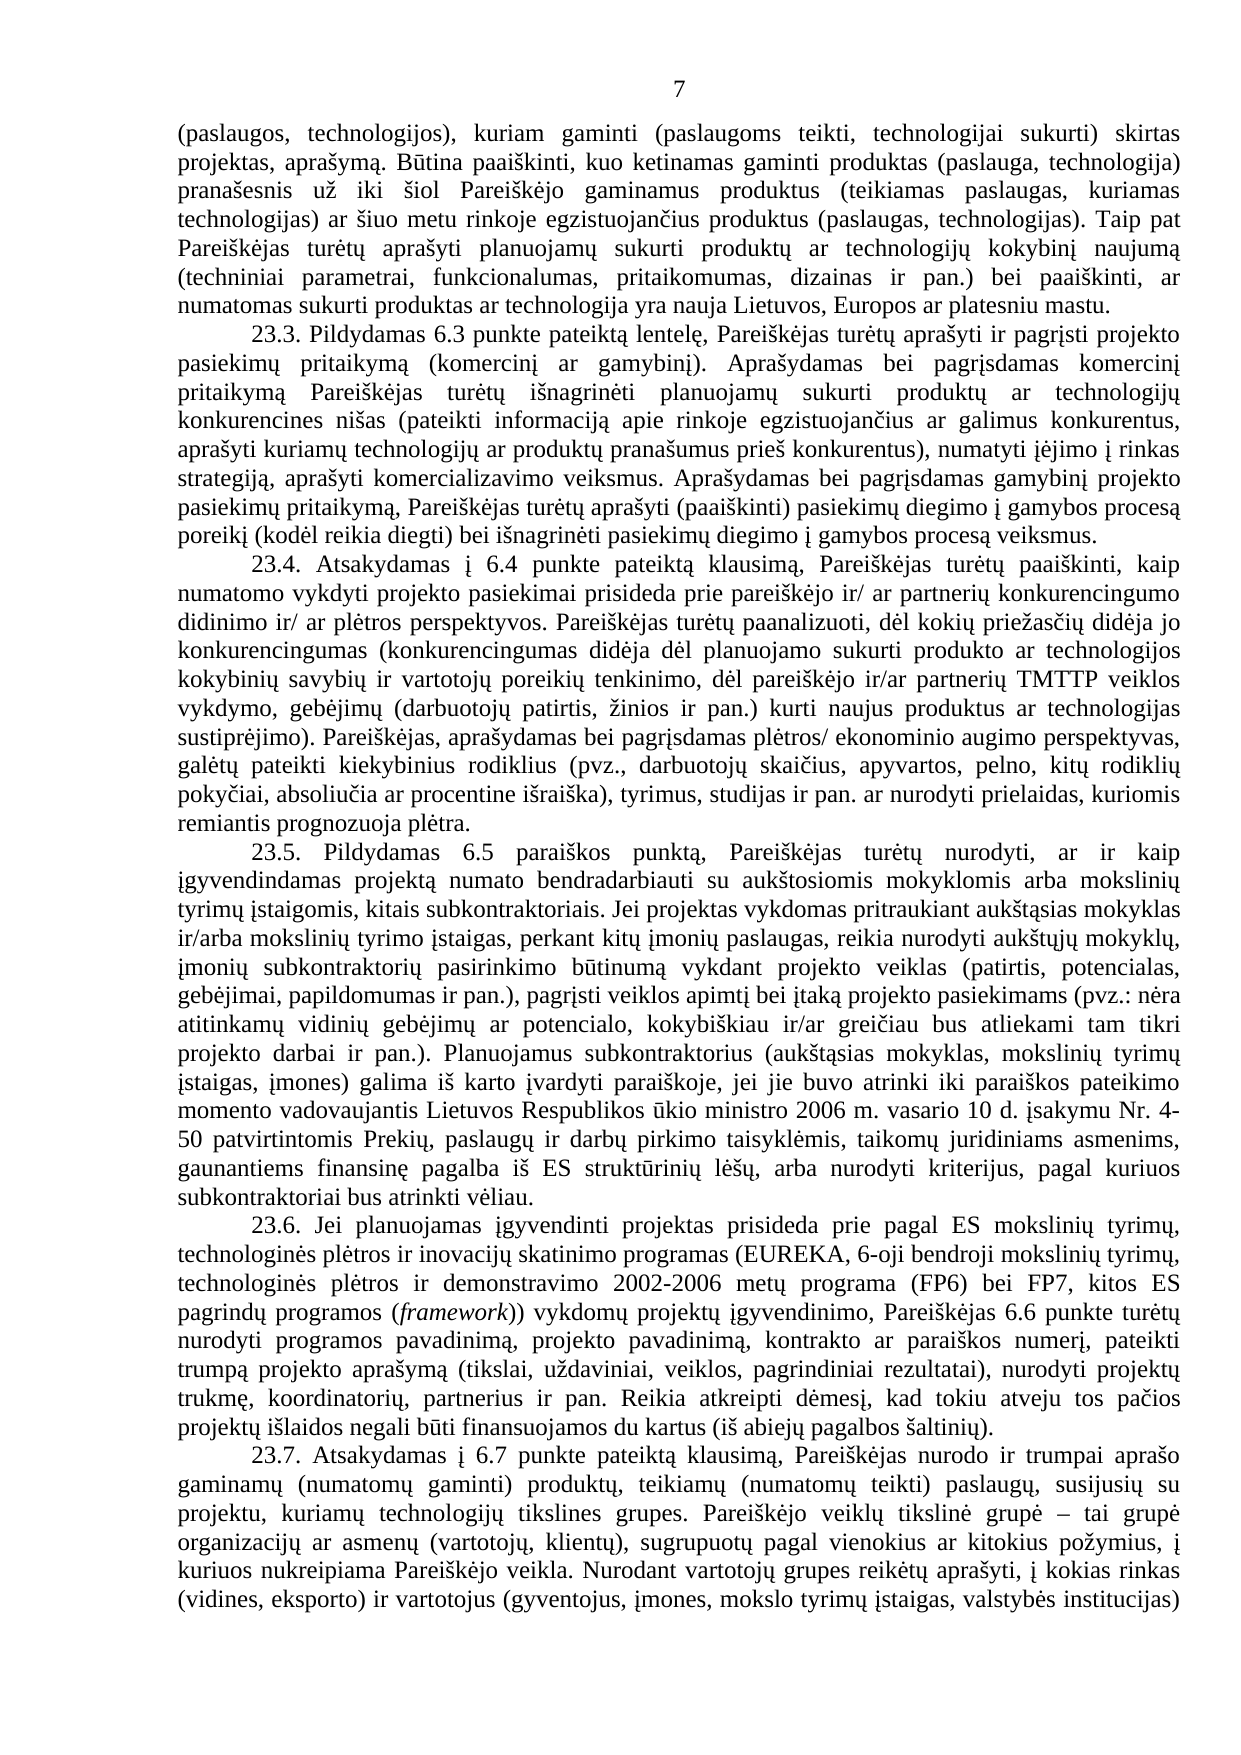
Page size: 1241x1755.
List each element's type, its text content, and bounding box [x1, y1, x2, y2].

text 23.6. Jei planuojamas įgyvendinti projektas prisideda prie pagal ES mokslinių tyrimų, technologinės plėtros ir inovacijų skatinimo programas (EUREKA, 6-oji bendroji mokslinių tyrimų, technologinės plėtros ir demonstravimo 2002-2006 metų programa (FP6) bei FP7, kitos ES pagrindų programos (framework)) vykdomų projektų įgyvendinimo, Pareiškėjas 6.6 punkte turėtų nurodyti programos pavadinimą, projekto pavadinimą, kontrakto ar paraiškos numerį, pateikti trumpą projekto aprašymą (tikslai, uždaviniai, veiklos, pagrindiniai rezultatai), nurodyti projektų trukmę, koordinatorių, partnerius ir pan. Reikia atkreipti dėmesį, kad tokiu atveju tos pačios projektų išlaidos negali būti finansuojamos du kartus (iš abiejų pagalbos šaltinių). [177, 1211, 1181, 1441]
text (paslaugos, technologijos), kuriam gaminti (paslaugoms teikti, technologijai sukurti) skirtas projektas, aprašymą. Būtina paaiškinti, kuo ketinamas gaminti produktas (paslauga, technologija) pranašesnis už iki šiol Pareiškėjo gaminamus produktus (teikiamas paslaugas, kuriamas technologijas) ar šiuo metu rinkoje egzistuojančius produktus (paslaugas, technologijas). Taip pat Pareiškėjas turėtų aprašyti planuojamų sukurti produktų ar technologijų kokybinį naujumą (techniniai parametrai, funkcionalumas, pritaikomumas, dizainas ir pan.) bei paaiškinti, ar numatomas sukurti produktas ar technologija yra nauja Lietuvos, Europos ar platesniu mastu. [177, 118, 1181, 319]
text 23.3. Pildydamas 6.3 punkte pateiktą lentelę, Pareiškėjas turėtų aprašyti ir pagrįsti projekto pasiekimų pritaikymą (komercinį ar gamybinį). Aprašydamas bei pagrįsdamas komercinį pritaikymą Pareiškėjas turėtų išnagrinėti planuojamų sukurti produktų ar technologijų konkurencines nišas (pateikti informaciją apie rinkoje egzistuojančius ar galimus konkurentus, aprašyti kuriamų technologijų ar produktų pranašumus prieš konkurentus), numatyti įėjimo į rinkas strategiją, aprašyti komercializavimo veiksmus. Aprašydamas bei pagrįsdamas gamybinį projekto pasiekimų pritaikymą, Pareiškėjas turėtų aprašyti (paaiškinti) pasiekimų diegimo į gamybos procesą poreikį (kodėl reikia diegti) bei išnagrinėti pasiekimų diegimo į gamybos procesą veiksmus. [177, 319, 1181, 549]
text 23.4. Atsakydamas į 6.4 punkte pateiktą klausimą, Pareiškėjas turėtų paaiškinti, kaip numatomo vykdyti projekto pasiekimai prisideda prie pareiškėjo ir/ ar partnerių konkurencingumo didinimo ir/ ar plėtros perspektyvos. Pareiškėjas turėtų paanalizuoti, dėl kokių priežasčių didėja jo konkurencingumas (konkurencingumas didėja dėl planuojamo sukurti produkto ar technologijos kokybinių savybių ir vartotojų poreikių tenkinimo, dėl pareiškėjo ir/ar partnerių TMTTP veiklos vykdymo, gebėjimų (darbuotojų patirtis, žinios ir pan.) kurti naujus produktus ar technologijas sustiprėjimo). Pareiškėjas, aprašydamas bei pagrįsdamas plėtros/ ekonominio augimo perspektyvas, galėtų pateikti kiekybinius rodiklius (pvz., darbuotojų skaičius, apyvartos, pelno, kitų rodiklių pokyčiai, absoliučia ar procentine išraiška), tyrimus, studijas ir pan. ar nurodyti prielaidas, kuriomis remiantis prognozuoja plėtra. [177, 549, 1181, 837]
text 23.7. Atsakydamas į 6.7 punkte pateiktą klausimą, Pareiškėjas nurodo ir trumpai aprašo gaminamų (numatomų gaminti) produktų, teikiamų (numatomų teikti) paslaugų, susijusių su projektu, kuriamų technologijų tikslines grupes. Pareiškėjo veiklų tikslinė grupė – tai grupė organizacijų ar asmenų (vartotojų, klientų), sugrupuotų pagal vienokius ar kitokius požymius, į kuriuos nukreipiama Pareiškėjo veikla. Nurodant vartotojų grupes reikėtų aprašyti, į kokias rinkas (vidines, eksporto) ir vartotojus (gyventojus, įmones, mokslo tyrimų įstaigas, valstybės institucijas) [177, 1441, 1181, 1613]
text 23.5. Pildydamas 6.5 paraiškos punktą, Pareiškėjas turėtų nurodyti, ar ir kaip įgyvendindamas projektą numato bendradarbiauti su aukštosiomis mokyklomis arba mokslinių tyrimų įstaigomis, kitais subkontraktoriais. Jei projektas vykdomas pritraukiant aukštąsias mokyklas ir/arba mokslinių tyrimo įstaigas, perkant kitų įmonių paslaugas, reikia nurodyti aukštųjų mokyklų, įmonių subkontraktorių pasirinkimo būtinumą vykdant projekto veiklas (patirtis, potencialas, gebėjimai, papildomumas ir pan.), pagrįsti veiklos apimtį bei įtaką projekto pasiekimams (pvz.: nėra atitinkamų vidinių gebėjimų ar potencialo, kokybiškiau ir/ar greičiau bus atliekami tam tikri projekto darbai ir pan.). Planuojamus subkontraktorius (aukštąsias mokyklas, mokslinių tyrimų įstaigas, įmones) galima iš karto įvardyti paraiškoje, jei jie buvo atrinki iki paraiškos pateikimo momento vadovaujantis Lietuvos Respublikos ūkio ministro 2006 m. vasario 10 d. įsakymu Nr. 4-50 patvirtintomis Prekių, paslaugų ir darbų pirkimo taisyklėmis, taikomų juridiniams asmenims, gaunantiems finansinę pagalba iš ES struktūrinių lėšų, arba nurodyti kriterijus, pagal kuriuos subkontraktoriai bus atrinkti vėliau. [177, 837, 1181, 1211]
